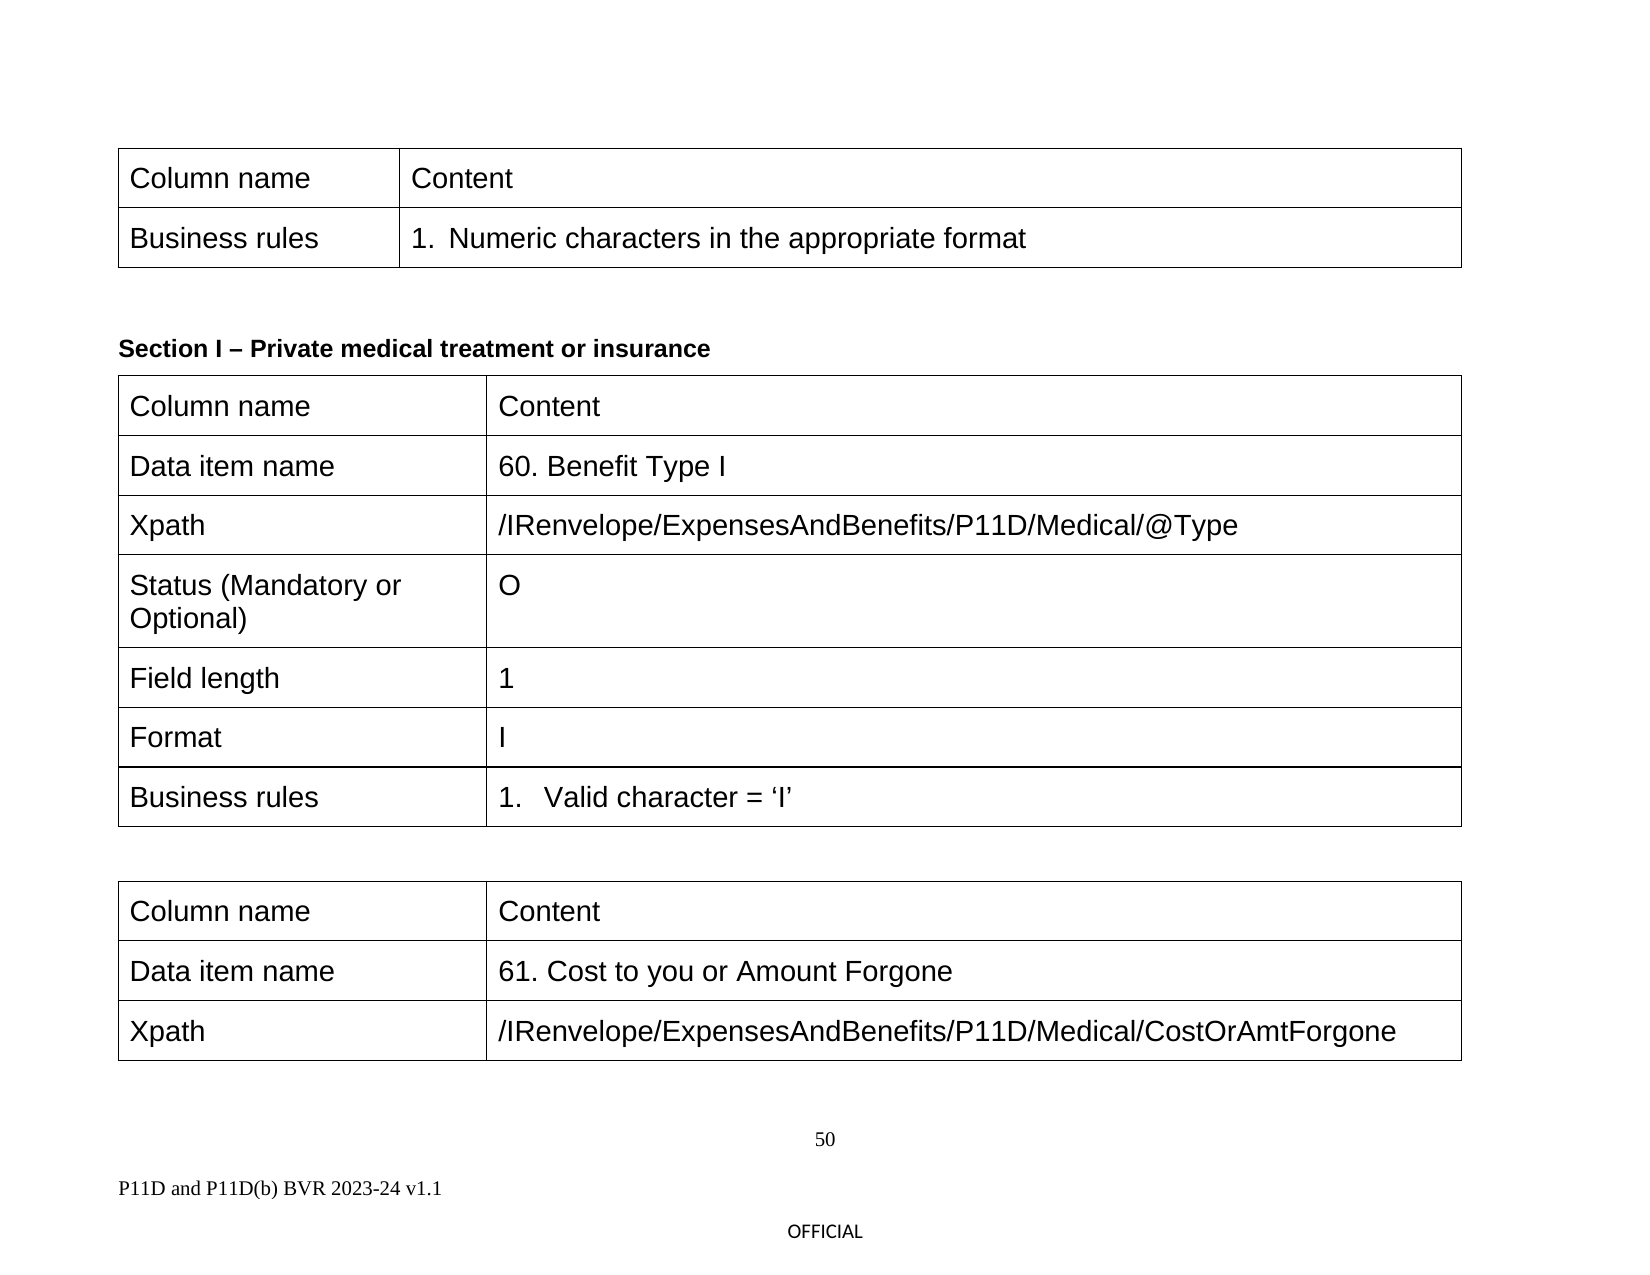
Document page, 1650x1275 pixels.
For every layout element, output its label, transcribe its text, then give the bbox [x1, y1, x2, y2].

table_cell Format [119, 708, 486, 766]
table_cell Status (Mandatory or Optional) [119, 555, 486, 647]
table_header Column name [119, 376, 486, 435]
table_cell Data item name [119, 941, 486, 1000]
table_cell 61. Cost to you or Amount Forgone [487, 941, 1461, 1000]
table_header Column name [119, 882, 486, 940]
table_cell /IRenvelope/ExpensesAndBenefits/P11D/Medical/CostOrAmtForgone [487, 1001, 1461, 1059]
table_cell Xpath [119, 496, 486, 554]
table_header Content [400, 149, 1461, 207]
table_cell Business rules [119, 768, 486, 826]
table_cell /IRenvelope/ExpensesAndBenefits/P11D/Medical/@Type [487, 496, 1461, 554]
table_cell 1 [487, 648, 1461, 707]
table_cell Valid character = ‘I’ [487, 768, 1461, 826]
subtitle Section I – Private medical treatment or insurance [118, 334, 1532, 363]
table_cell Xpath [119, 1001, 486, 1059]
table_cell Field length [119, 648, 486, 707]
table_cell 60. Benefit Type I [487, 436, 1461, 494]
table_cell O [487, 555, 1461, 647]
table_header Content [487, 882, 1461, 940]
table_cell Business rules [119, 208, 399, 267]
table_cell Numeric characters in the appropriate format [400, 208, 1461, 267]
table_cell Data item name [119, 436, 486, 494]
table_header Column name [119, 149, 399, 207]
table_cell I [487, 708, 1461, 766]
table_header Content [487, 376, 1461, 435]
